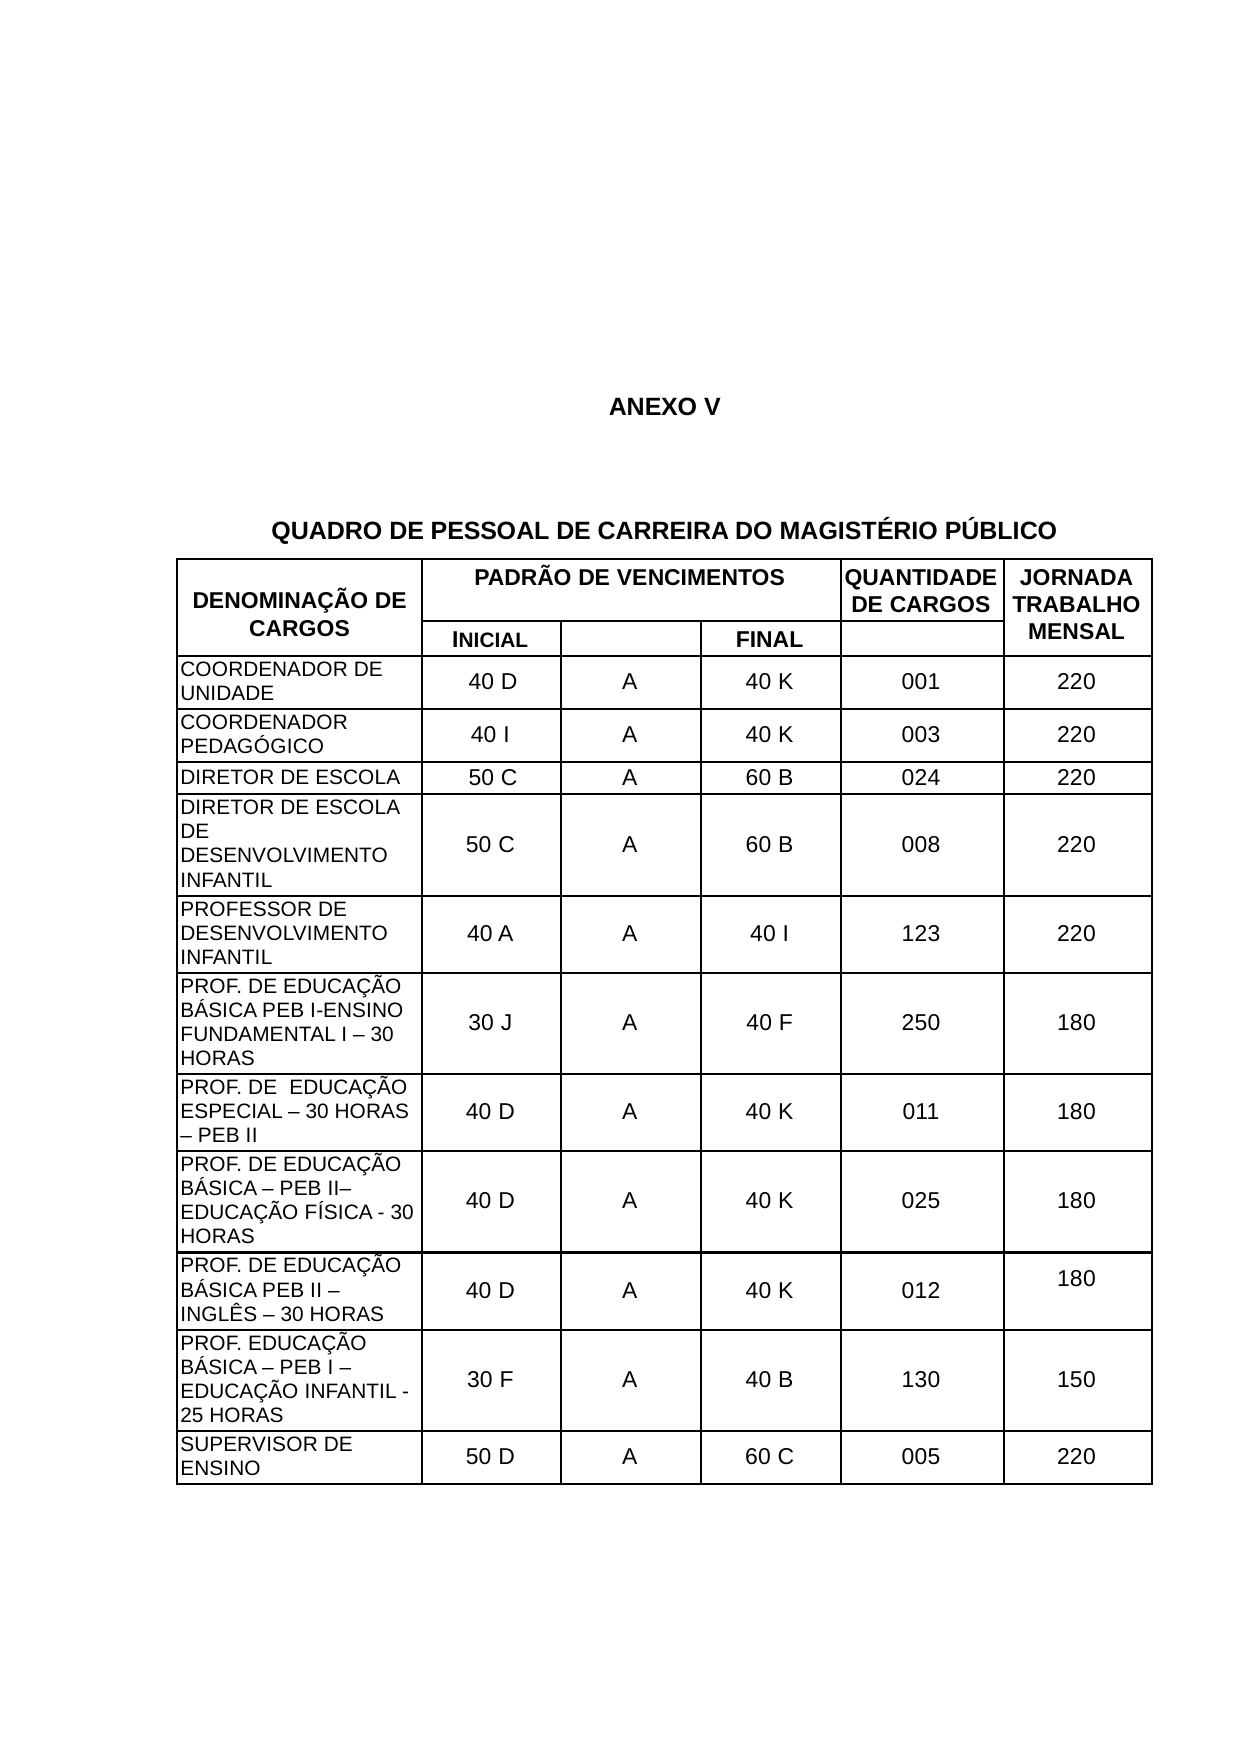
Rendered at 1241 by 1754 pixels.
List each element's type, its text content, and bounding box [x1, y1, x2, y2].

table_cell 150 [1005, 1331, 1151, 1430]
table_cell A [562, 795, 700, 894]
table_cell 40 K [702, 657, 840, 708]
table_header JORNADA TRABALHO MENSAL [1005, 560, 1151, 655]
table_cell 220 [1005, 657, 1151, 708]
table_cell 123 [842, 897, 1003, 972]
table_cell 180 [1005, 974, 1151, 1073]
table_cell 220 [1005, 710, 1151, 761]
table_cell COORDENADOR PEDAGÓGICO [178, 710, 421, 761]
text ANEXO V [177, 392, 1152, 421]
table_cell 005 [842, 1432, 1003, 1483]
table_cell A [562, 897, 700, 972]
table_cell PROF. EDUCAÇÃO BÁSICA – PEB I – EDUCAÇÃO INFANTIL - 25 HORAS [178, 1331, 421, 1430]
table_cell 025 [842, 1152, 1003, 1251]
table_cell 40 D [423, 1152, 560, 1251]
table_cell SUPERVISOR DE ENSINO [178, 1432, 421, 1483]
table_cell 60 C [702, 1432, 840, 1483]
table_cell 40 K [702, 1075, 840, 1150]
table_header QUANTIDADE DE CARGOS [842, 560, 1003, 620]
table_cell 60 B [702, 763, 840, 793]
table_cell 024 [842, 763, 1003, 793]
table_cell 220 [1005, 1432, 1151, 1483]
table_cell 50 C [423, 763, 560, 793]
table_cell 001 [842, 657, 1003, 708]
table_cell PROF. DE EDUCAÇÃO ESPECIAL – 30 HORAS – PEB II [178, 1075, 421, 1150]
table_cell 008 [842, 795, 1003, 894]
table_cell [842, 622, 1003, 655]
table_cell A [562, 763, 700, 793]
table_cell 180 [1005, 1254, 1151, 1328]
table_cell INICIAL [423, 622, 560, 655]
table_cell PROFESSOR DE DESENVOLVIMENTO INFANTIL [178, 897, 421, 972]
table_cell 30 F [423, 1331, 560, 1430]
table_cell 40 A [423, 897, 560, 972]
table_cell 30 J [423, 974, 560, 1073]
table_cell DIRETOR DE ESCOLA [178, 763, 421, 793]
table_cell 012 [842, 1254, 1003, 1328]
table_cell 220 [1005, 897, 1151, 972]
table_cell A [562, 1432, 700, 1483]
table_cell 40 K [702, 710, 840, 761]
table_cell A [562, 657, 700, 708]
table_cell A [562, 1254, 700, 1328]
table_cell 220 [1005, 763, 1151, 793]
table_cell PROF. DE EDUCAÇÃO BÁSICA PEB I-ENSINO FUNDAMENTAL I – 30 HORAS [178, 974, 421, 1073]
table_cell 60 B [702, 795, 840, 894]
table_cell 40 F [702, 974, 840, 1073]
table_cell 40 B [702, 1331, 840, 1430]
table_cell COORDENADOR DE UNIDADE [178, 657, 421, 708]
table_cell A [562, 1331, 700, 1430]
table_cell 40 I [423, 710, 560, 761]
table_cell 180 [1005, 1152, 1151, 1251]
table_cell 220 [1005, 795, 1151, 894]
table_cell DIRETOR DE ESCOLA DE DESENVOLVIMENTO INFANTIL [178, 795, 421, 894]
table_cell 40 D [423, 1254, 560, 1328]
table_cell 130 [842, 1331, 1003, 1430]
table_cell 003 [842, 710, 1003, 761]
table_cell 40 D [423, 1075, 560, 1150]
table_cell 250 [842, 974, 1003, 1073]
table_header PADRÃO DE VENCIMENTOS [423, 560, 840, 620]
table_cell PROF. DE EDUCAÇÃO BÁSICA – PEB II– EDUCAÇÃO FÍSICA - 30 HORAS [178, 1152, 421, 1251]
table_cell [562, 622, 700, 655]
table_cell A [562, 1152, 700, 1251]
table_cell 011 [842, 1075, 1003, 1150]
table_cell PROF. DE EDUCAÇÃO BÁSICA PEB II – INGLÊS – 30 HORAS [178, 1254, 421, 1328]
table_cell A [562, 1075, 700, 1150]
table_cell 40 I [702, 897, 840, 972]
table_cell 50 D [423, 1432, 560, 1483]
table_cell 50 C [423, 795, 560, 894]
table_cell 40 D [423, 657, 560, 708]
table_cell FINAL [702, 622, 840, 655]
table_cell A [562, 710, 700, 761]
table_cell A [562, 974, 700, 1073]
table_cell 180 [1005, 1075, 1151, 1150]
text QUADRO DE PESSOAL DE CARREIRA DO MAGISTÉRIO PÚBLICO [177, 516, 1152, 545]
table_cell 40 K [702, 1254, 840, 1328]
table_cell 40 K [702, 1152, 840, 1251]
table_header DENOMINAÇÃO DE CARGOS [178, 560, 421, 655]
